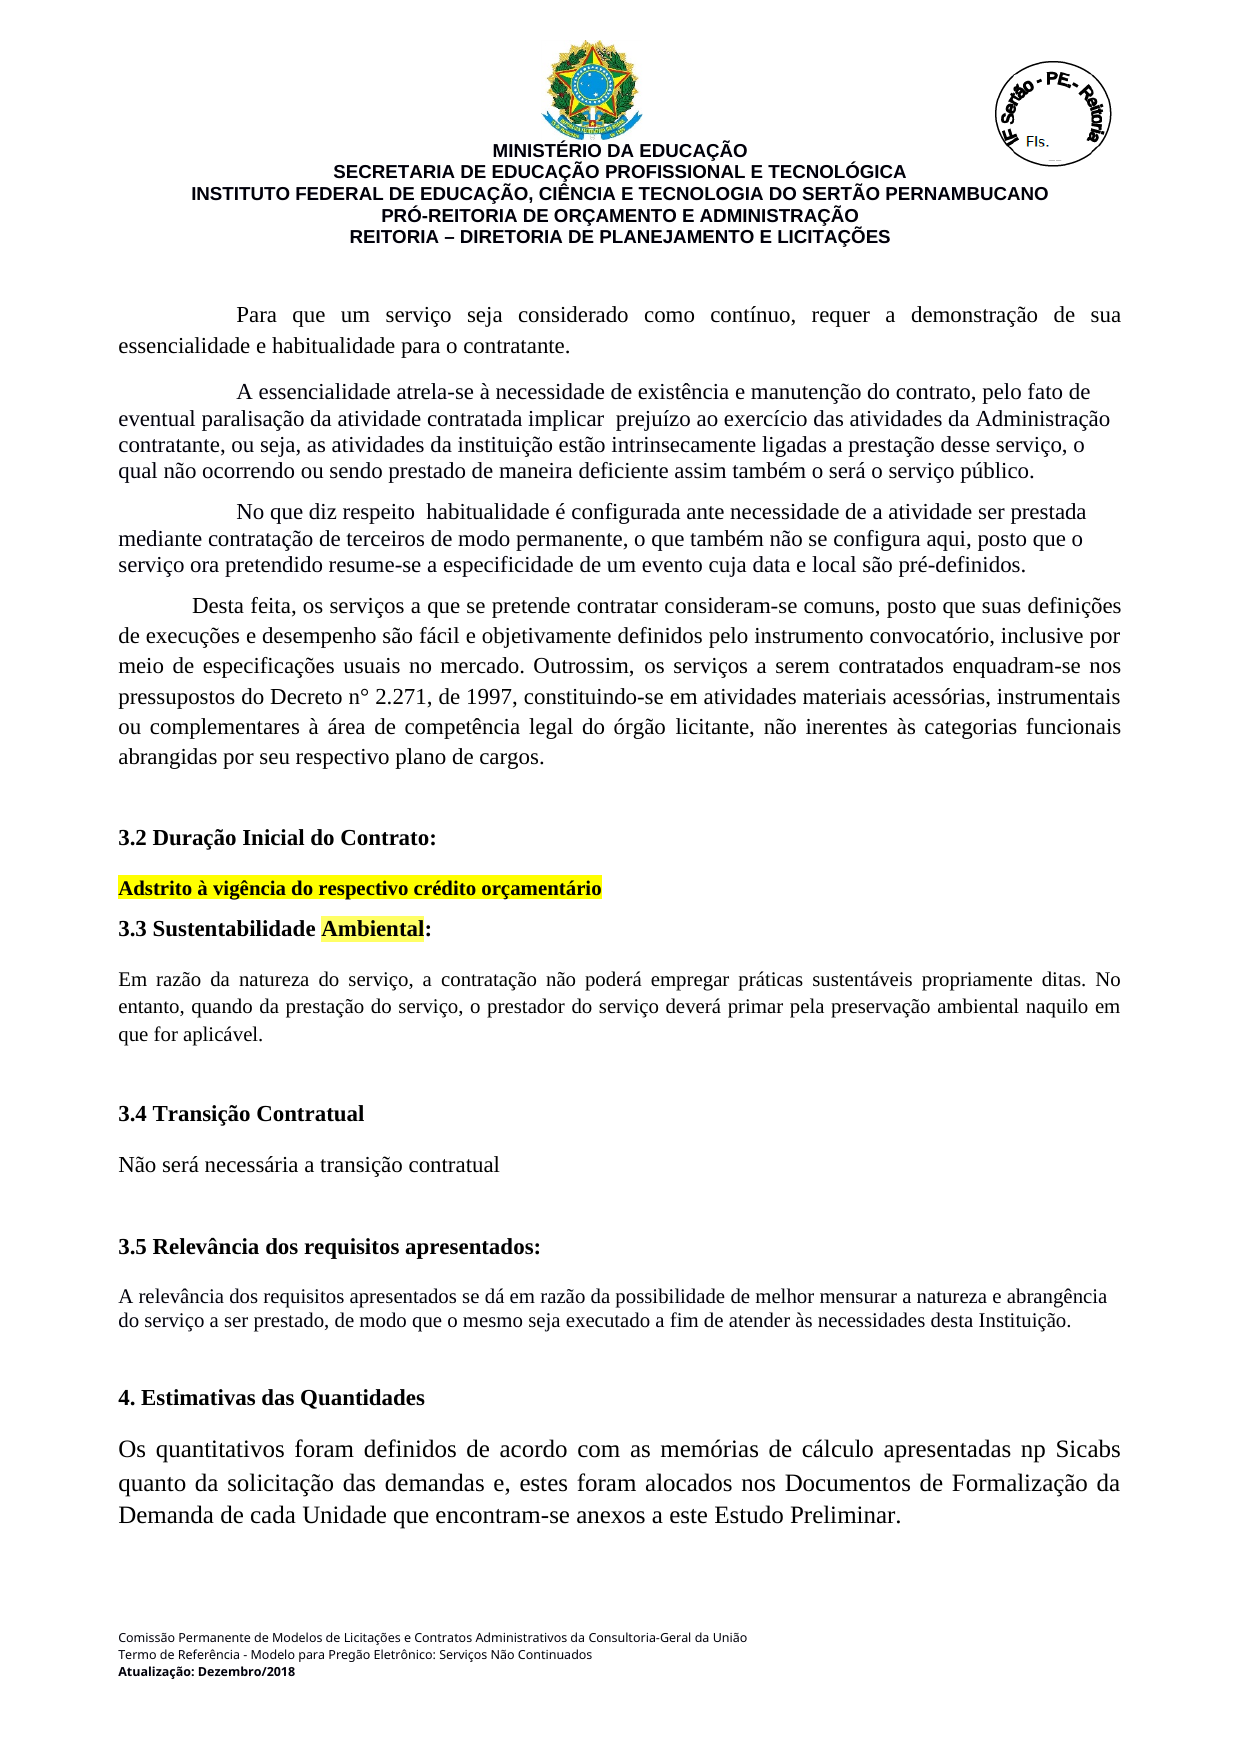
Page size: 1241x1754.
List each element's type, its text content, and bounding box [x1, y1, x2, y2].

text Não será necessária a transição contratual [118, 1151, 1122, 1178]
text Em razão da natureza do serviço, a contratação não poderá empregar práticas sustentáveis propriamente ditas. No entanto, quando da prestação do serviço, o prestador do serviço deverá primar pela preservação ambiental naquilo em que for aplicável. [118, 967, 1122, 1046]
text A essencialidade atrela-se à necessidade de existência e manutenção do contrato, pelo fato de eventual paralisação da atividade contratada implicar prejuízo ao exercício das atividades da Administração contratante, ou seja, as atividades da instituição estão intrinsecamente ligadas a prestação desse serviço, o qual não ocorrendo ou sendo prestado de maneira deficiente assim também o será o serviço público. [118, 378, 1122, 484]
text Desta feita, os serviços a que se pretende contratar consideram-se comuns, posto que suas definições de execuções e desempenho são fácil e objetivamente definidos pelo instrumento convocatório, inclusive por meio de especificações usuais no mercado. Outrossim, os serviços a serem contratados enquadram-se nos pressupostos do Decreto n° 2.271, de 1997, constituindo-se em atividades materiais acessórias, instrumentais ou complementares à área de competência legal do órgão licitante, não inerentes às categorias funcionais abrangidas por seu respectivo plano de cargos. [118, 592, 1122, 769]
text 4. Estimativas das Quantidades [118, 1383, 1122, 1410]
text Adstrito à vigência do respectivo crédito orçamentário [118, 875, 1122, 899]
text 3.5 Relevância dos requisitos apresentados: [118, 1233, 1122, 1259]
text 3.2 Duração Inicial do Contrato: [118, 824, 1122, 851]
text 3.3 Sustentabilidade Ambiental: [118, 916, 1122, 942]
text 3.4 Transição Contratual [118, 1100, 1122, 1127]
text No que diz respeito habitualidade é configurada ante necessidade de a atividade ser prestada mediante contratação de terceiros de modo permanente, o que também não se configura aqui, posto que o serviço ora pretendido resume-se a especificidade de um evento cuja data e local são pré-definidos. [118, 498, 1122, 577]
picture [988, 51, 1117, 171]
text Os quantitativos foram definidos de acordo com as memórias de cálculo apresentadas np Sicabs quanto da solicitação das demandas e, estes foram alocados nos Documentos de Formalização da Demanda de cada Unidade que encontram-se anexos a este Estudo Preliminar. [118, 1434, 1122, 1529]
picture [541, 40, 643, 140]
text A relevância dos requisitos apresentados se dá em razão da possibilidade de melhor mensurar a natureza e abrangência do serviço a ser prestado, de modo que o mesmo seja executado a fim de atender às necessidades desta Instituição. [118, 1284, 1122, 1332]
text Para que um serviço seja considerado como contínuo, requer a demonstração de sua essencialidade e habitualidade para o contratante. [118, 301, 1122, 359]
